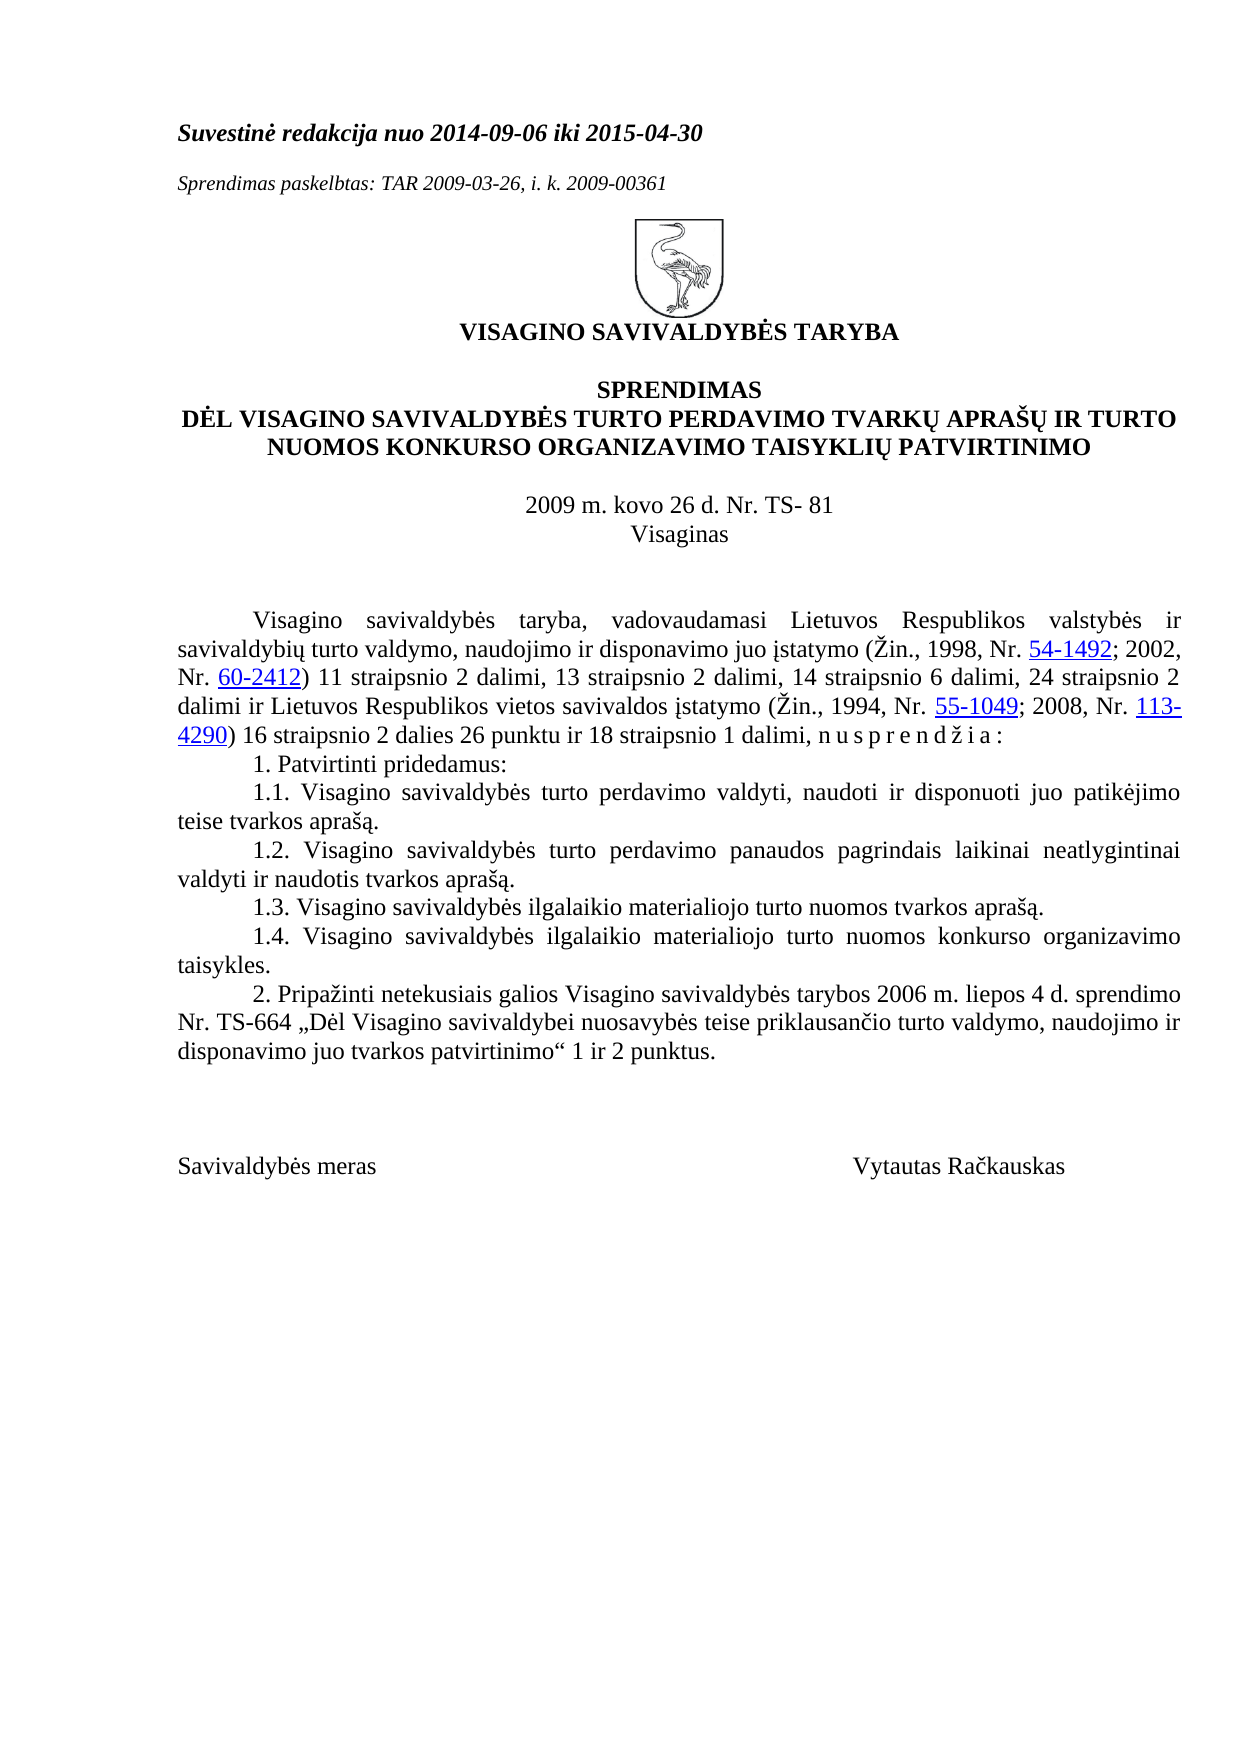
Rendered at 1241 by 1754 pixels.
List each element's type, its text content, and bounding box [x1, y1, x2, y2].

text DĖL VISAGINO SAVIVALDYBĖS TURTO PERDAVIMO TVARKŲ APRAŠŲ IR TURTO NUOMOS KONKURSO ORGANIZAVIMO TAISYKLIŲ PATVIRTINIMO [177, 404, 1181, 461]
text 1.1. Visagino savivaldybės turto perdavimo valdyti, naudoti ir disponuoti juo patikėjimo teise tvarkos aprašą. [177, 777, 1181, 835]
text 2009 m. kovo 26 d. Nr. TS- 81 [177, 490, 1181, 519]
text SPRENDIMAS [177, 375, 1181, 404]
text 1.2. Visagino savivaldybės turto perdavimo panaudos pagrindais laikinai neatlygintinai valdyti ir naudotis tvarkos aprašą. [177, 835, 1181, 892]
text Suvestinė redakcija nuo 2014-09-06 iki 2015-04-30 [177, 118, 1181, 147]
text 1. Patvirtinti pridedamus: [177, 749, 1181, 777]
text Savivaldybės meras Vytautas Račkauskas [177, 1151, 1181, 1180]
text Visagino savivaldybės taryba, vadovaudamasi Lietuvos Respublikos valstybės ir savivaldybių turto valdymo, naudojimo ir disponavimo juo įstatymo (Žin., 1998, Nr. 54-1492; 2002, Nr. 60-2412) 11 straipsnio 2 dalimi, 13 straipsnio 2 dalimi, 14 straipsnio 6 dalimi, 24 straipsnio 2 dalimi ir Lietuvos Respublikos vietos savivaldos įstatymo (Žin., 1994, Nr. 55-1049; 2008, Nr. 113-4290) 16 straipsnio 2 dalies 26 punktu ir 18 straipsnio 1 dalimi, nusprendžia: [177, 605, 1181, 749]
text VISAGINO SAVIVALDYBĖS TARYBA [177, 317, 1181, 346]
text 1.3. Visagino savivaldybės ilgalaikio materialiojo turto nuomos tvarkos aprašą. [177, 892, 1181, 921]
text Sprendimas paskelbtas: TAR 2009-03-26, i. k. 2009-00361 [177, 171, 1181, 195]
text 1.4. Visagino savivaldybės ilgalaikio materialiojo turto nuomos konkurso organizavimo taisykles. [177, 921, 1181, 979]
text 2. Pripažinti netekusiais galios Visagino savivaldybės tarybos 2006 m. liepos 4 d. sprendimo Nr. TS-664 „Dėl Visagino savivaldybei nuosavybės teise priklausančio turto valdymo, naudojimo ir disponavimo juo tvarkos patvirtinimo“ 1 ir 2 punktus. [177, 979, 1181, 1065]
text Visaginas [177, 519, 1181, 547]
